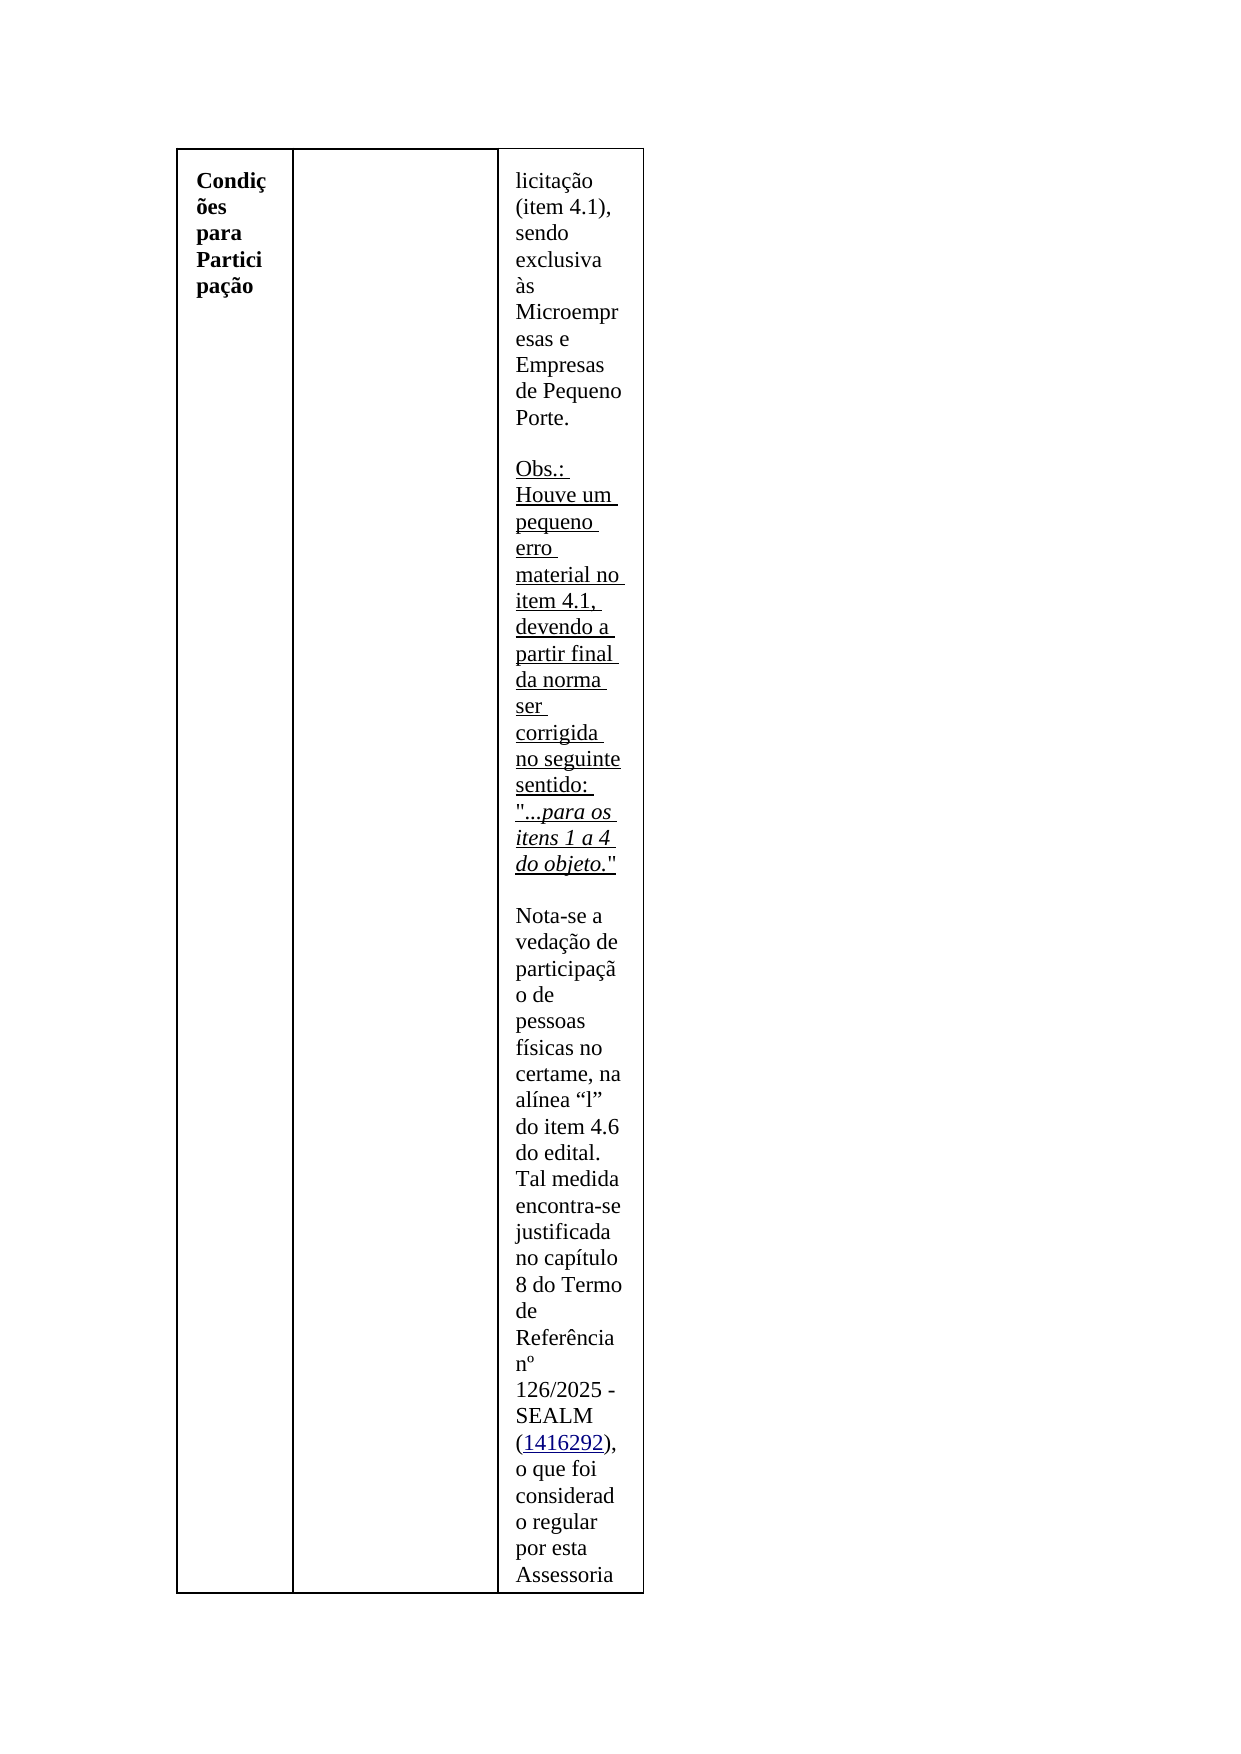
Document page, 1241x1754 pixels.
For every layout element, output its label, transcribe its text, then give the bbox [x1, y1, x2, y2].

table_cell Condições para Participação [178, 150, 292, 1592]
table_cell licitação (item 4.1), sendo exclusiva às Microempresas e Empresas de Pequeno Porte. Obs.: Houve um pequeno erro material no item 4.1, devendo a partir final da norma ser corrigida no seguinte sentido: "...para os itens 1 a 4 do objeto." Nota-se a vedação de participação de pessoas físicas no certame, na alínea “l” do item 4.6 do edital. Tal medida encontra-se justificada no capítulo 8 do Termo de Referência nº 126/2025 - SEALM (1416292), o que foi considerado regular por esta Assessoria [499, 149, 643, 1592]
table_cell [294, 150, 497, 1592]
